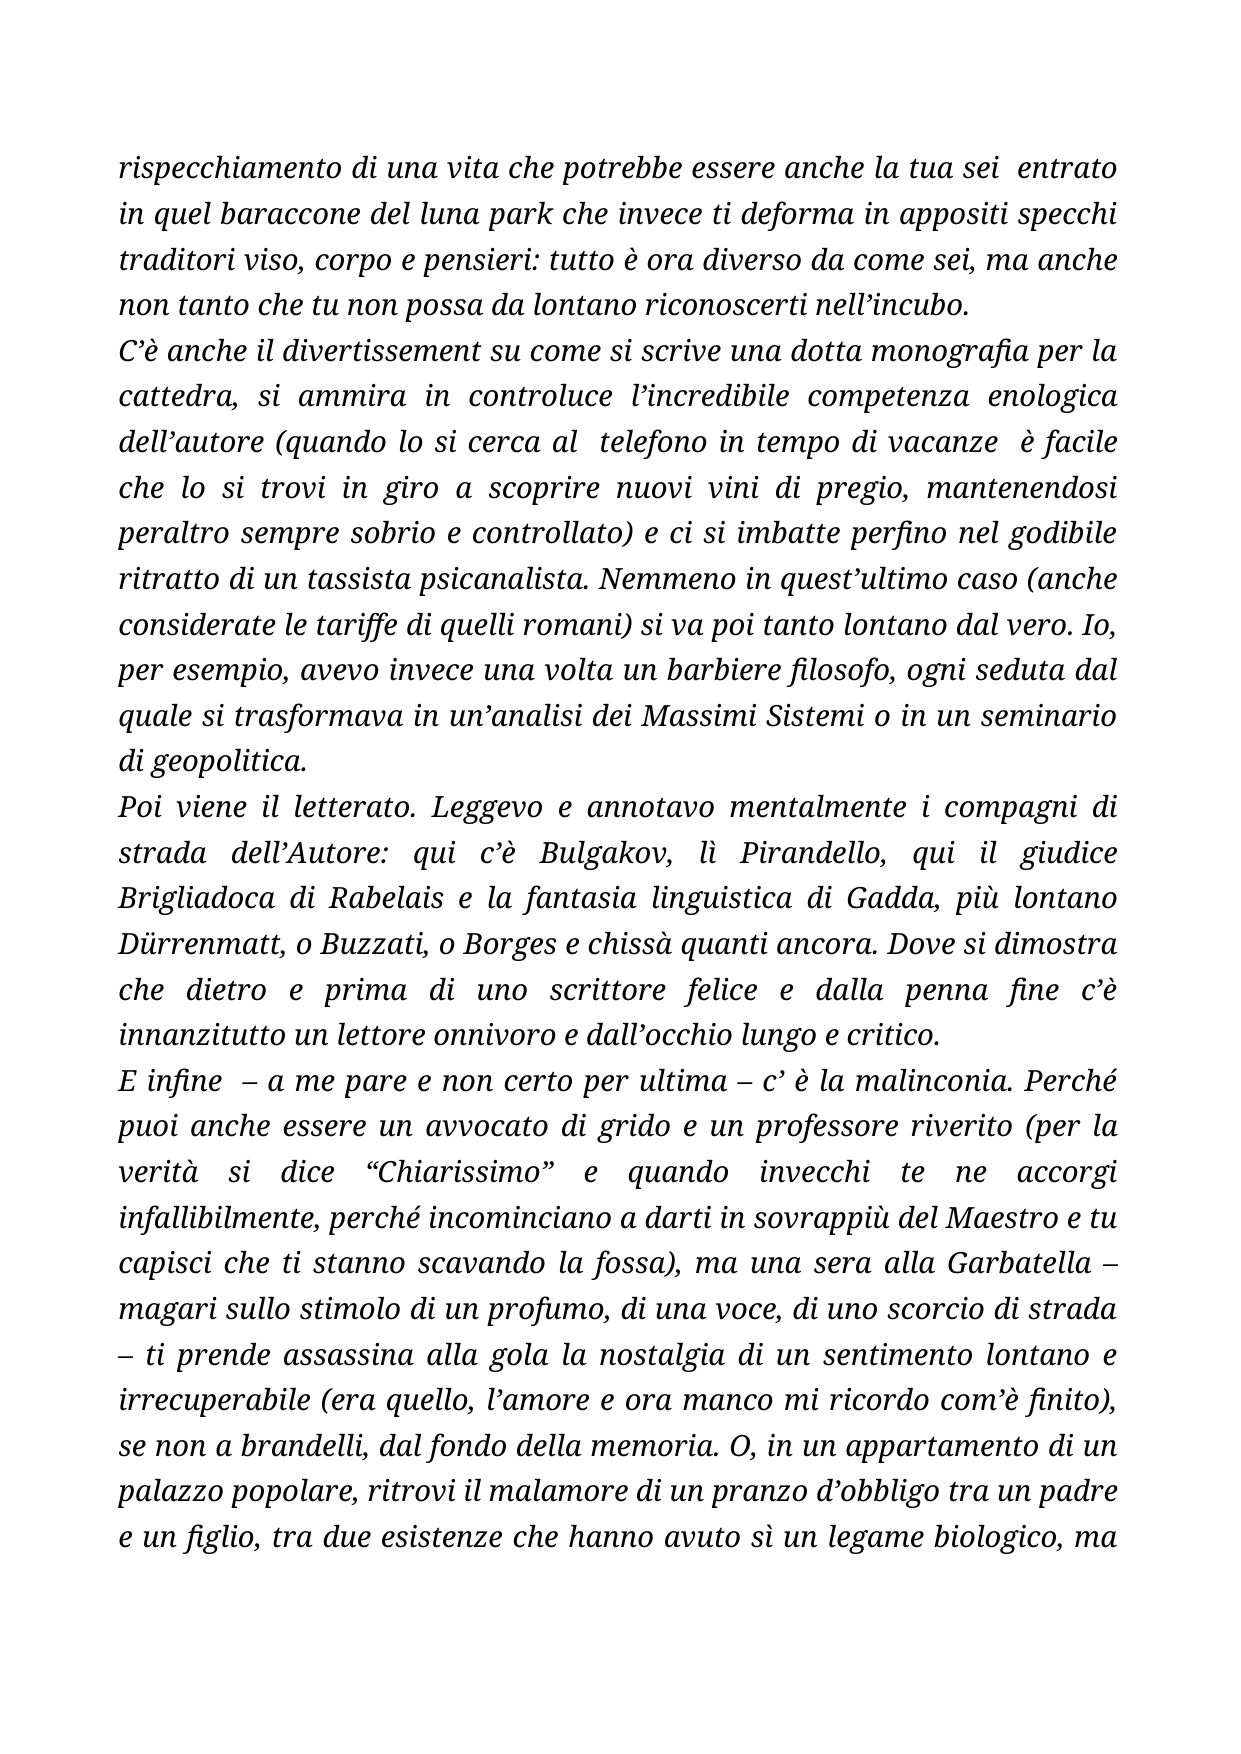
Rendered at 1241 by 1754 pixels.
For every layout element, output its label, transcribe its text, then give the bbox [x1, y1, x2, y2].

text C’è anche il divertissement su come si scrive una dotta monografia per la cattedra, si ammira in controluce l’incredibile competenza enologica dell’autore (quando lo si cerca al telefono in tempo di vacanze è facile che lo si trovi in giro a scoprire nuovi vini di pregio, mantenendosi peraltro sempre sobrio e controllato) e ci si imbatte perfino nel godibile ritratto di un tassista psicanalista. Nemmeno in quest’ultimo caso (anche considerate le tariffe di quelli romani) si va poi tanto lontano dal vero. Io, per esempio, avevo invece una volta un barbiere filosofo, ogni seduta dal quale si trasformava in un’analisi dei Massimi Sistemi o in un seminario di geopolitica. [118, 330, 1122, 780]
text rispecchiamento di una vita che potrebbe essere anche la tua sei entrato in quel baraccone del luna park che invece ti deforma in appositi specchi traditori viso, corpo e pensieri: tutto è ora diverso da come sei, ma anche non tanto che tu non possa da lontano riconoscerti nell’incubo. [118, 148, 1122, 324]
text Poi viene il letterato. Leggevo e annotavo mentalmente i compagni di strada dell’Autore: qui c’è Bulgakov, lì Pirandello, qui il giudice Brigliadoca di Rabelais e la fantasia linguistica di Gadda, più lontano Dürrenmatt, o Buzzati, o Borges e chissà quanti ancora. Dove si dimostra che dietro e prima di uno scrittore felice e dalla penna fine c’è innanzitutto un lettore onnivoro e dall’occhio lungo e critico. [118, 786, 1122, 1054]
text E infine – a me pare e non certo per ultima – c’ è la malinconia. Perché puoi anche essere un avvocato di grido e un professore riverito (per la verità si dice “Chiarissimo” e quando invecchi te ne accorgi infallibilmente, perché incominciano a darti in sovrappiù del Maestro e tu capisci che ti stanno scavando la fossa), ma una sera alla Garbatella – magari sullo stimolo di un profumo, di una voce, di uno scorcio di strada – ti prende assassina alla gola la nostalgia di un sentimento lontano e irrecuperabile (era quello, l’amore e ora manco mi ricordo com’è finito), se non a brandelli, dal fondo della memoria. O, in un appartamento di un palazzo popolare, ritrovi il malamore di un pranzo d’obbligo tra un padre e un figlio, tra due esistenze che hanno avuto sì un legame biologico, ma [118, 1060, 1122, 1556]
